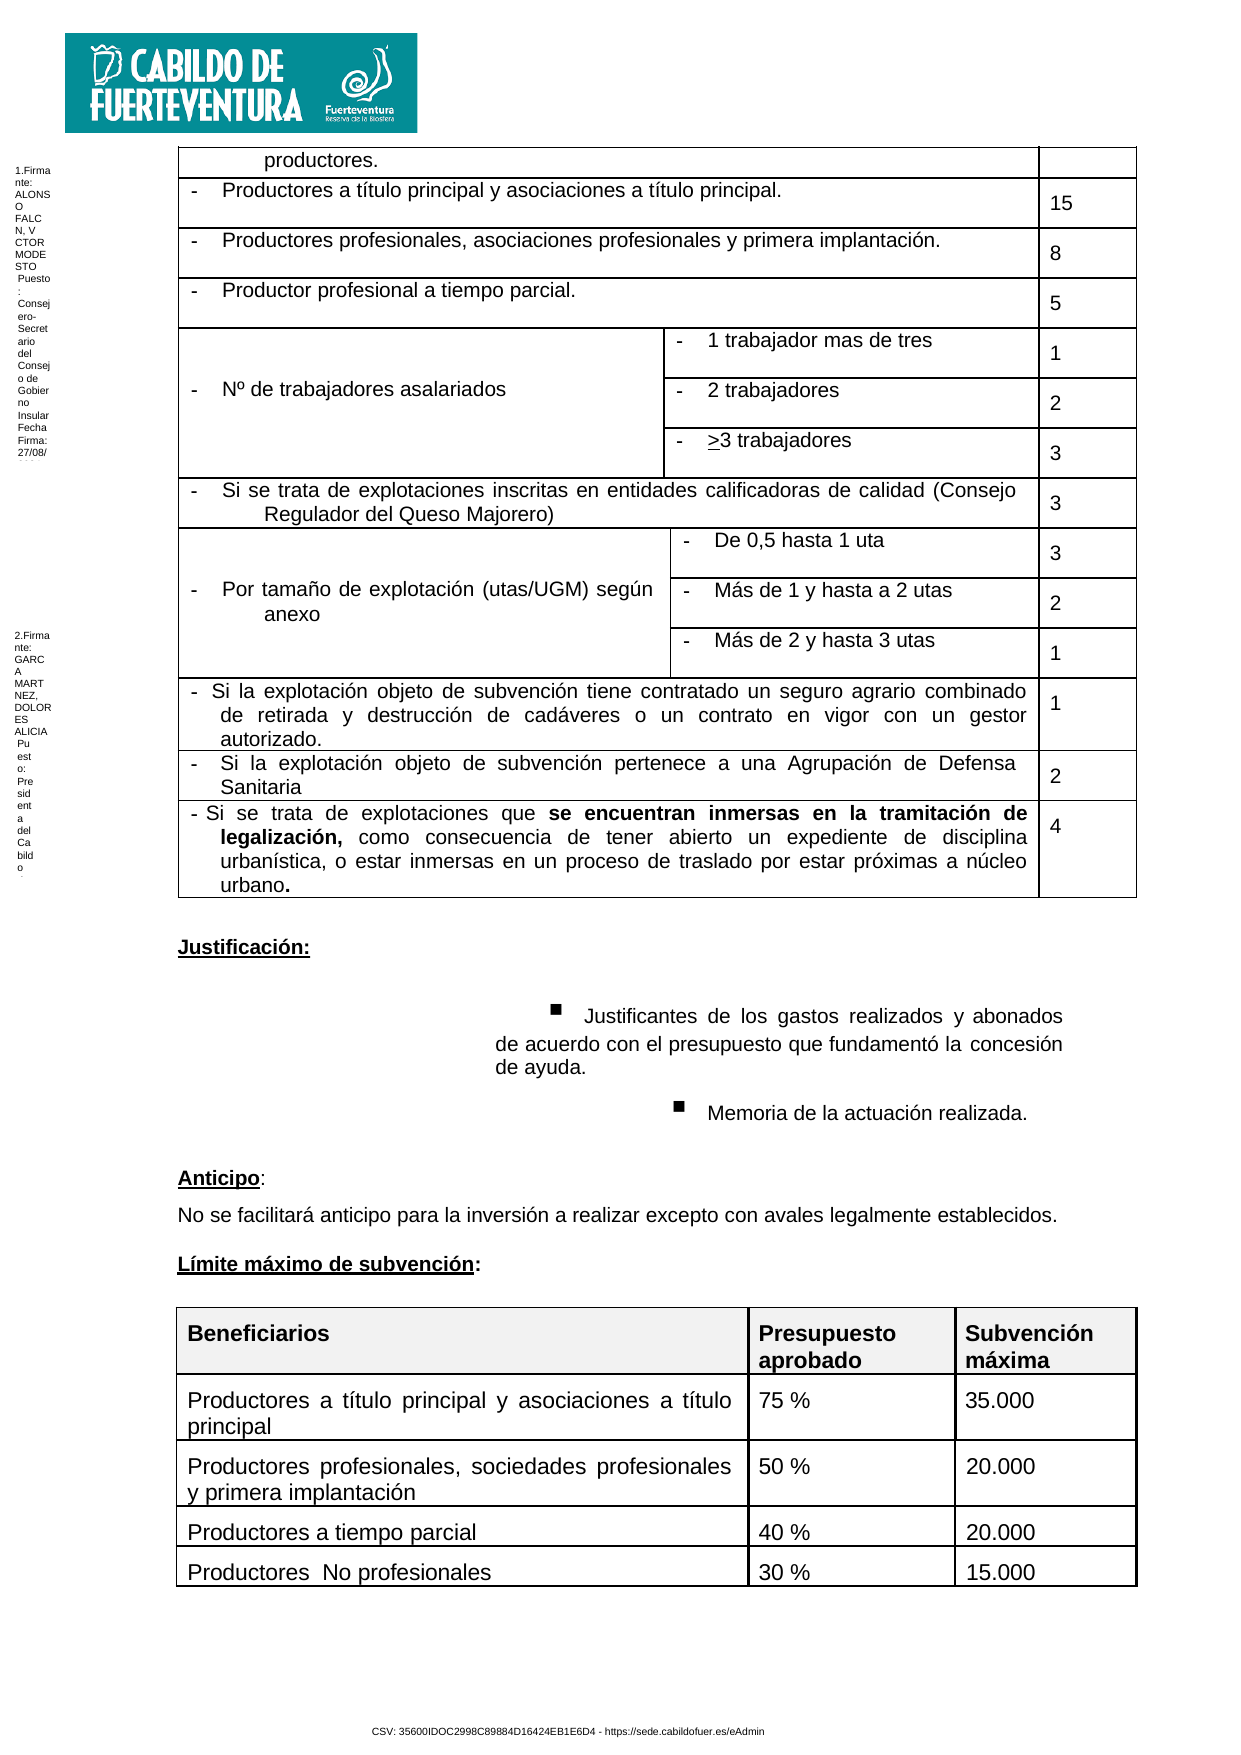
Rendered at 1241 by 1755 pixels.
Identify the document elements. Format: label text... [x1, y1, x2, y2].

list Memoria de la actuación realizada. [671, 1079, 1241, 1129]
table_cell - Si la explotación objeto de subvención pertenece a una Agrupación de Defensa Sanitaria [179, 751, 1038, 800]
table_cell 2 [1040, 379, 1136, 427]
table_cell 20.000 [956, 1507, 1135, 1545]
table_cell - Si se trata de explotaciones que se encuentran inmersas en la tramitación de legalización, como consecuencia de tener abierto un expediente de disciplina urbanística, o estar inmersas en un proceso de traslado por estar próximas a núcleo urbano. [179, 801, 1038, 897]
table_header [1040, 148, 1136, 177]
table_cell Productores a tiempo parcial [177, 1507, 747, 1545]
table_header Subvención máxima [957, 1308, 1135, 1373]
text No se facilitará anticipo para la inversión a realizar excepto con avales legalmente establecidos. [177, 1203, 1241, 1227]
table_cell 35.000 [957, 1375, 1135, 1439]
table_cell - Por tamaño de explotación (utas/UGM) según anexo [179, 529, 670, 677]
table_cell - Si la explotación objeto de subvención tiene contratado un seguro agrario combinado de retirada y destrucción de cadáveres o un contrato en vigor con un gestor autorizado. [179, 679, 1038, 750]
text Puesto: Consejero-Secretario del Consejo de Gobierno Insular Fecha Firma: 27/08/2024 12:42:57 [18, 273, 51, 461]
table_cell 2 [1040, 751, 1136, 800]
table_cell - Productores a título principal y asociaciones a título principal. [179, 179, 1038, 227]
table_cell 1 [1040, 679, 1136, 750]
table_cell - Nº de trabajadores asalariados [179, 329, 663, 477]
table_cell 4 [1040, 801, 1136, 897]
table_cell Productores a título principal y asociaciones a título principal [177, 1375, 747, 1439]
table_cell 3 [1040, 479, 1136, 527]
table_cell 1 [1040, 629, 1136, 677]
table_cell - De 0,5 hasta 1 uta [671, 529, 1038, 577]
list Justificantes de los gastos realizados y abonados de acuerdo con el presupuesto que fundamentó la concesión de ayuda. [459, 986, 1063, 1079]
table_header Presupuesto aprobado [750, 1308, 954, 1373]
table_cell 30 % [750, 1547, 954, 1585]
text 2.Firmante: GARC A MART NEZ, DOLORES ALICIA [14, 629, 52, 737]
subtitle Justificación: [177, 935, 311, 956]
table_cell 20.000 [956, 1441, 1135, 1505]
table_cell 1 [1040, 329, 1136, 377]
text Puesto: Presidenta del Cabildo de Fuerteventura Fecha Firma: 27/08/2024 12:48:02 [17, 738, 34, 877]
text 1.Firmante: ALONSO FALC N, V CTOR MODESTO [15, 165, 52, 273]
table_cell 15 [1040, 179, 1136, 227]
subtitle Anticipo: [177, 1166, 1241, 1190]
table_cell 3 [1040, 529, 1136, 577]
table_cell - Si se trata de explotaciones inscritas en entidades calificadoras de calidad (Consejo Regulador del Queso Majorero) [179, 479, 1038, 527]
subtitle Límite máximo de subvención: [177, 1251, 1241, 1275]
table_cell Productores profesionales, sociedades profesionales y primera implantación [177, 1441, 747, 1505]
table_cell 3 [1040, 429, 1136, 477]
table_cell - >3 trabajadores [665, 429, 1038, 477]
table_cell 50 % [750, 1441, 954, 1505]
table_cell - 1 trabajador mas de tres [665, 329, 1038, 377]
table_cell Productores No profesionales [177, 1547, 747, 1585]
table_cell 75 % [750, 1375, 954, 1439]
table_cell 40 % [750, 1507, 954, 1545]
table_cell 2 [1040, 579, 1136, 627]
table_cell 8 [1040, 229, 1136, 277]
table_cell - Productores profesionales, asociaciones profesionales y primera implantación. [179, 229, 1038, 277]
table_header Beneficiarios [177, 1308, 747, 1373]
table_header productores. [179, 148, 1038, 177]
table_cell 15.000 [956, 1547, 1135, 1585]
table_cell 5 [1040, 279, 1136, 327]
table_cell - Más de 2 y hasta 3 utas [671, 629, 1038, 677]
table_cell - 2 trabajadores [665, 379, 1038, 427]
table_cell - Más de 1 y hasta a 2 utas [671, 579, 1038, 627]
table_cell - Productor profesional a tiempo parcial. [179, 279, 1038, 327]
